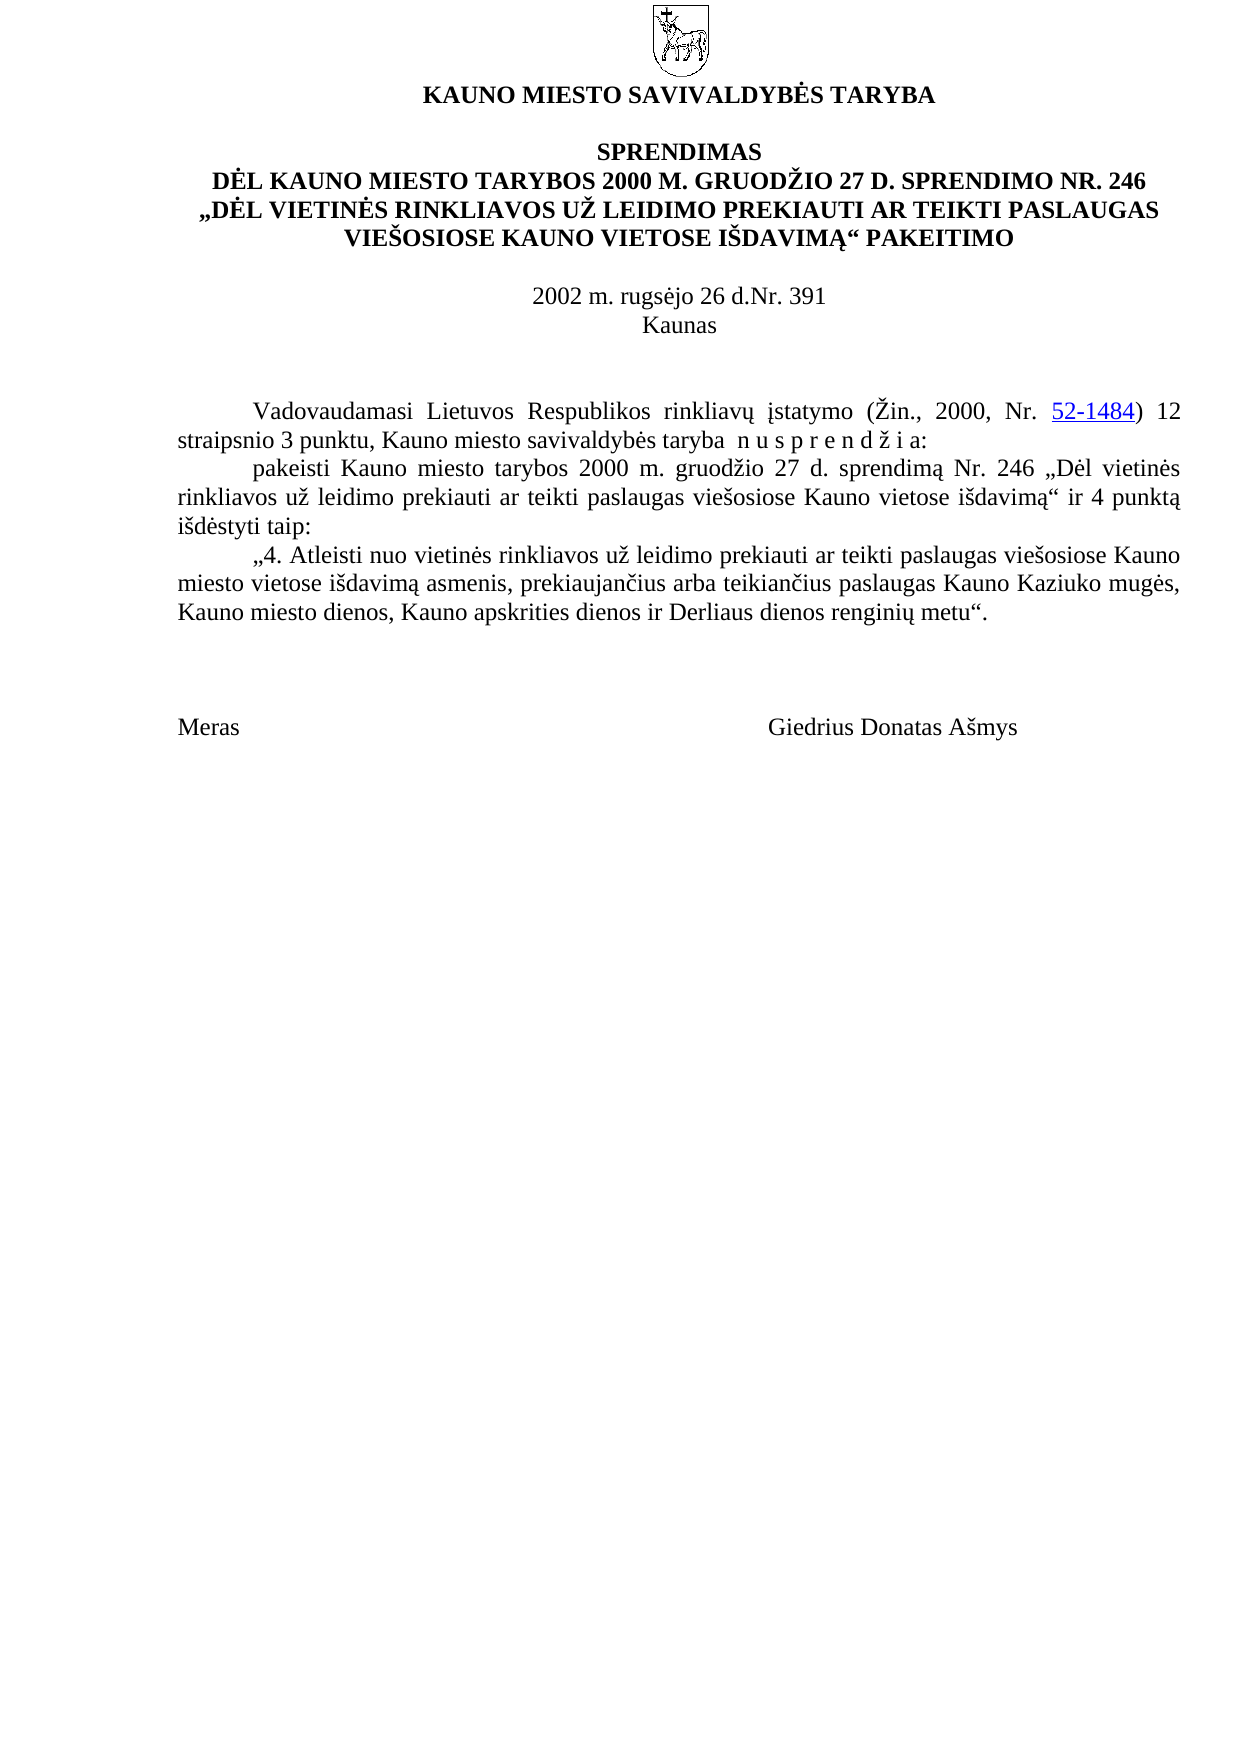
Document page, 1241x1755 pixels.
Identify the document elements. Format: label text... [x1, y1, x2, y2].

text Vadovaudamasi Lietuvos Respublikos rinkliavų įstatymo (Žin., 2000, Nr. 52-1484) 12 straipsnio 3 punktu, Kauno miesto savivaldybės taryba n u s p r e n d ž i a: [177, 396, 1181, 453]
text SPRENDIMAS [177, 137, 1181, 166]
text Meras Giedrius Donatas Ašmys [177, 712, 1181, 741]
text 2002 m. rugsėjo 26 d. Nr. 391 [177, 281, 1181, 310]
text Kaunas [177, 310, 1181, 338]
text DĖL KAUNO MIESTO TARYBOS 2000 M. GRUODŽIO 27 D. SPRENDIMO NR. 246 „DĖL VIETINĖS RINKLIAVOS UŽ LEIDIMO PREKIAUTI AR TEIKTI PASLAUGAS VIEŠOSIOSE KAUNO VIETOSE IŠDAVIMĄ“ PAKEITIMO [177, 166, 1181, 252]
text „4. Atleisti nuo vietinės rinkliavos už leidimo prekiauti ar teikti paslaugas viešosiose Kauno miesto vietose išdavimą asmenis, prekiaujančius arba teikiančius paslaugas Kauno Kaziuko mugės, Kauno miesto dienos, Kauno apskrities dienos ir Derliaus dienos renginių metu“. [177, 540, 1181, 626]
text pakeisti Kauno miesto tarybos 2000 m. gruodžio 27 d. sprendimą Nr. 246 „Dėl vietinės rinkliavos už leidimo prekiauti ar teikti paslaugas viešosiose Kauno vietose išdavimą“ ir 4 punktą išdėstyti taip: [177, 453, 1181, 540]
text KAUNO MIESTO SAVIVALDYBĖS TARYBA [177, 80, 1181, 108]
